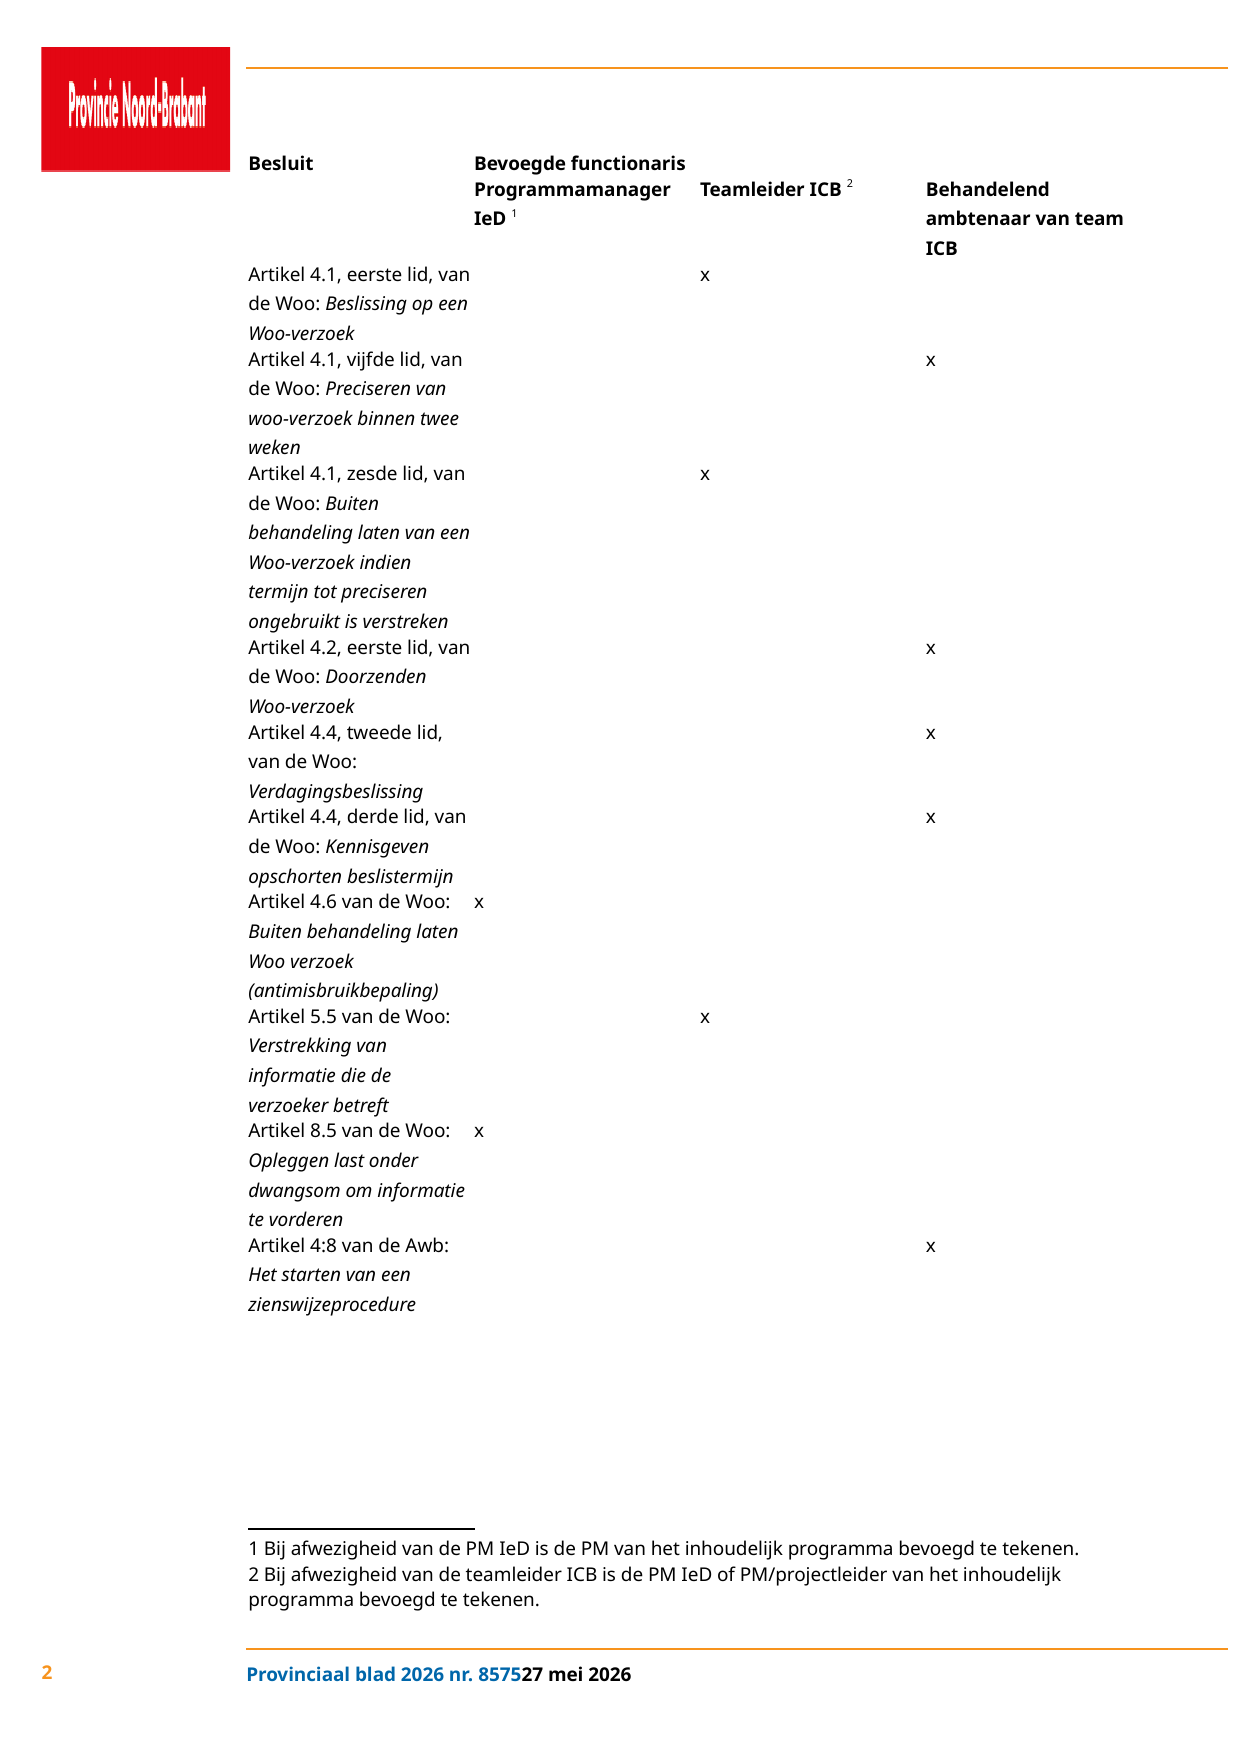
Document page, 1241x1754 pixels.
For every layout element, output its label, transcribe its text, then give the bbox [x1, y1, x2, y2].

table_cell Artikel 4:8 van de Awb: Het starten van een zienswijzeprocedure [248, 1232, 474, 1317]
table_cell [474, 460, 700, 634]
table_cell [926, 1118, 1152, 1232]
table_cell x [926, 804, 1152, 889]
table_cell [474, 346, 700, 460]
table_cell [700, 1118, 926, 1232]
table_cell x [474, 889, 700, 1003]
table_cell [926, 460, 1152, 634]
table_cell [248, 176, 474, 261]
table_cell Artikel 4.1, zesde lid, van de Woo: Buiten behandeling laten van een Woo-verzoek indien termijn tot preciseren ongebruikt is verstreken [248, 460, 474, 634]
table_cell [700, 889, 926, 1003]
table_cell Artikel 4.1, vijfde lid, van de Woo: Preciseren van woo-verzoek binnen twee weken [248, 346, 474, 460]
picture [41, 47, 231, 172]
table_header Bevoegde functionaris [474, 150, 1152, 176]
table_cell [926, 261, 1152, 346]
table_cell x [926, 719, 1152, 804]
table_cell [474, 261, 700, 346]
table_cell x [700, 1003, 926, 1118]
table_cell Artikel 4.4, derde lid, van de Woo: Kennisgeven opschorten beslistermijn [248, 804, 474, 889]
table_cell x [926, 346, 1152, 460]
table_cell [474, 634, 700, 719]
table_cell Artikel 4.4, tweede lid, van de Woo: Verdagingsbeslissing [248, 719, 474, 804]
table_cell [926, 889, 1152, 1003]
table_cell Artikel 4.6 van de Woo: Buiten behandeling laten Woo verzoek (antimisbruikbepaling) [248, 889, 474, 1003]
table_cell x [926, 634, 1152, 719]
table_cell x [474, 1118, 700, 1232]
table_cell [474, 719, 700, 804]
table_cell [474, 1003, 700, 1118]
table_header Besluit [248, 150, 474, 176]
table_cell [700, 634, 926, 719]
table_cell Teamleider ICB [700, 176, 926, 261]
table_cell Behandelend ambtenaar van team ICB [926, 176, 1152, 261]
table_cell [700, 346, 926, 460]
table_cell [474, 804, 700, 889]
table_cell [700, 719, 926, 804]
table_cell Artikel 4.2, eerste lid, van de Woo: Doorzenden Woo-verzoek [248, 634, 474, 719]
table_cell [926, 1003, 1152, 1118]
table_cell [700, 804, 926, 889]
table_cell x [700, 261, 926, 346]
table_cell x [700, 460, 926, 634]
table_cell [700, 1232, 926, 1317]
table_cell x [926, 1232, 1152, 1317]
table_cell Programmamanager IeD [474, 176, 700, 261]
table_cell Artikel 5.5 van de Woo: Verstrekking van informatie die de verzoeker betreft [248, 1003, 474, 1118]
table_cell [474, 1232, 700, 1317]
table_cell Artikel 8.5 van de Woo: Opleggen last onder dwangsom om informatie te vorderen [248, 1118, 474, 1232]
table_cell Artikel 4.1, eerste lid, van de Woo: Beslissing op een Woo-verzoek [248, 261, 474, 346]
